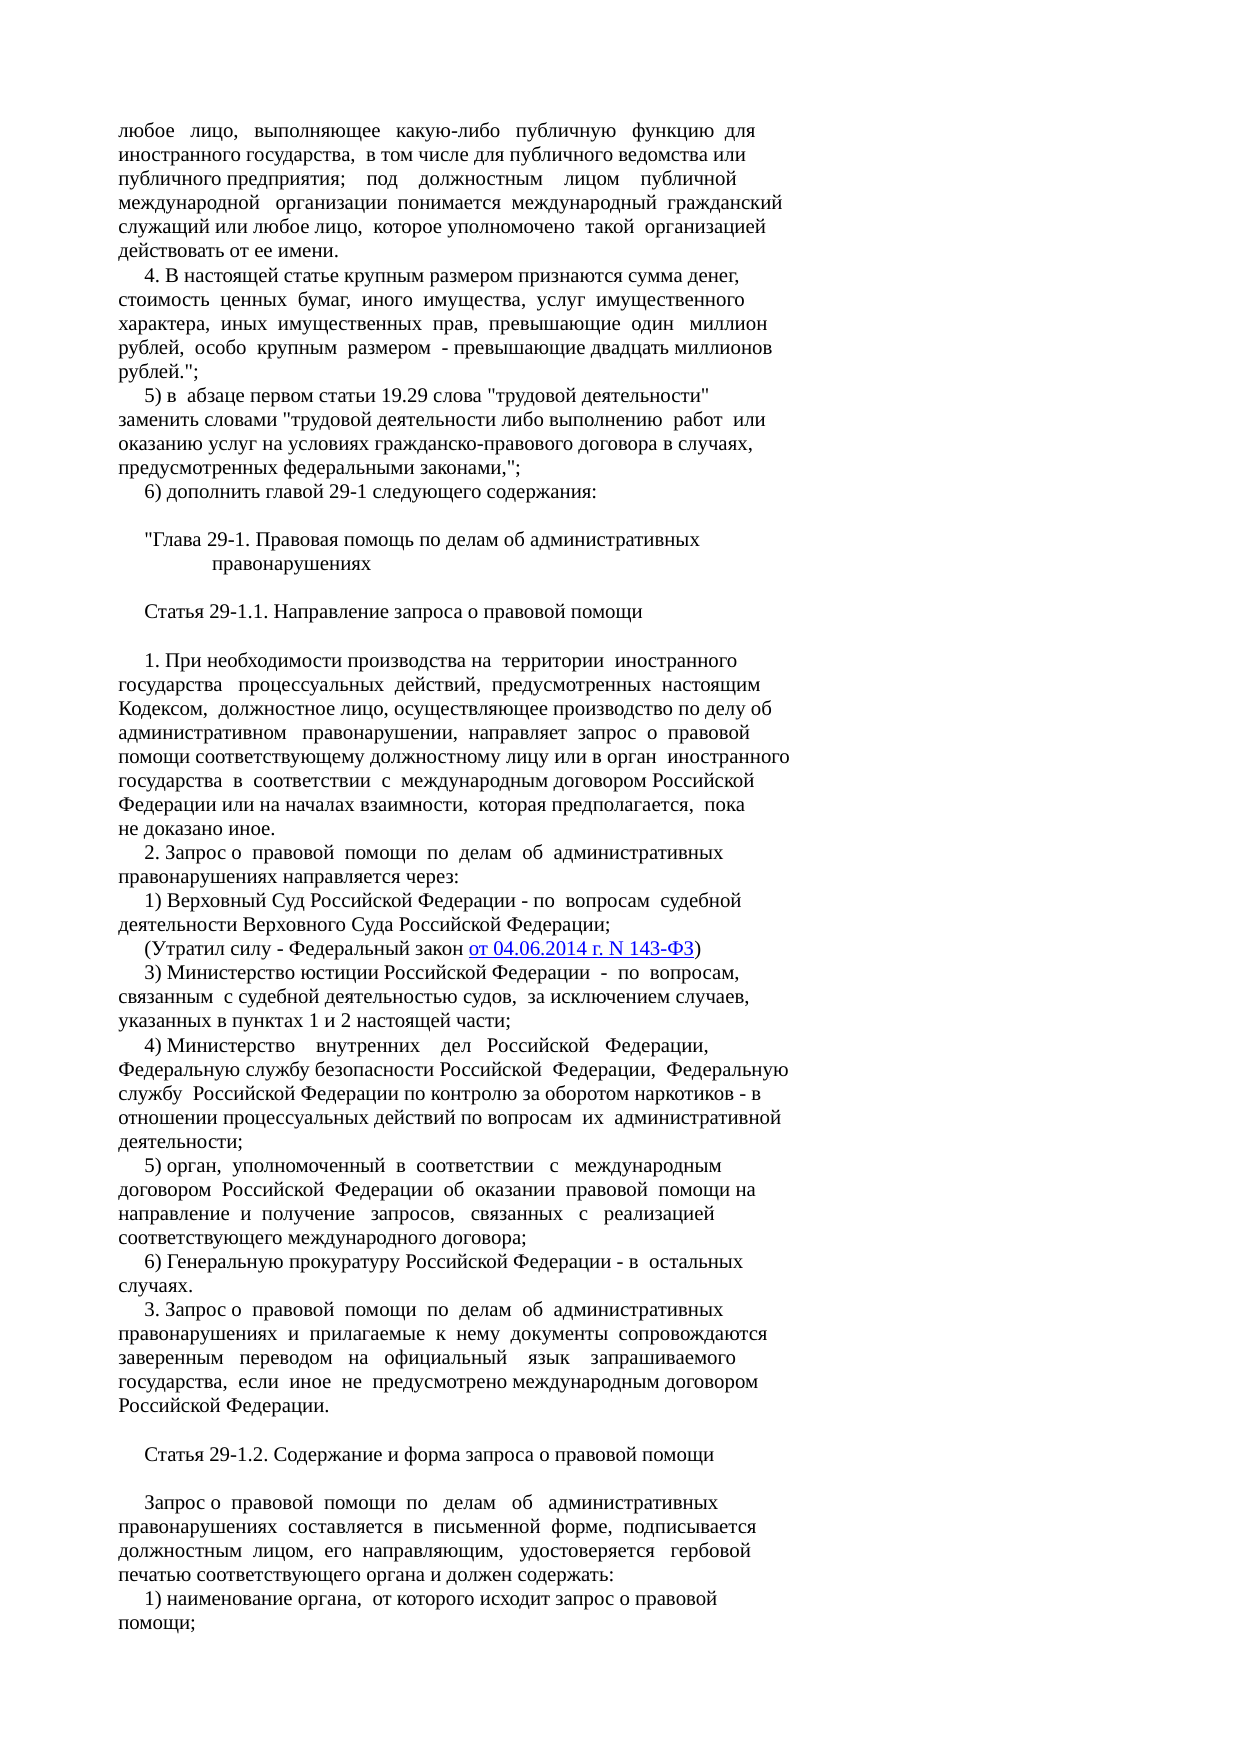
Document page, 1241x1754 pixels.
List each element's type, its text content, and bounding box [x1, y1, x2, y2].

text договором Российской Федерации об оказании правовой помощи на [118, 1177, 1122, 1201]
text 3) Министерство юстиции Российской Федерации - по вопросам, [118, 960, 1122, 984]
text 5) в абзаце первом статьи 19.29 слова "трудовой деятельности" [118, 383, 1122, 407]
text помощи; [118, 1610, 1122, 1634]
text любое лицо, выполняющее какую-либо публичную функцию для [118, 118, 1122, 142]
text стоимость ценных бумаг, иного имущества, услуг имущественного [118, 287, 1122, 311]
text правонарушениях и прилагаемые к нему документы сопровождаются [118, 1321, 1122, 1345]
text деятельности; [118, 1129, 1122, 1153]
text характера, иных имущественных прав, превышающие один миллион [118, 311, 1122, 335]
text оказанию услуг на условиях гражданско-правового договора в случаях, [118, 431, 1122, 455]
text государства, если иное не предусмотрено международным договором [118, 1369, 1122, 1393]
text связанным с судебной деятельностью судов, за исключением случаев, [118, 984, 1122, 1008]
text правонарушениях [118, 551, 1122, 575]
text случаях. [118, 1273, 1122, 1297]
text 3. Запрос о правовой помощи по делам об административных [118, 1297, 1122, 1321]
text печатью соответствующего органа и должен содержать: [118, 1562, 1122, 1586]
text Запрос о правовой помощи по делам об административных [118, 1490, 1122, 1514]
text Статья 29-1.1. Направление запроса о правовой помощи [118, 599, 1122, 623]
text 4. В настоящей статье крупным размером признаются сумма денег, [118, 262, 1122, 287]
text правонарушениях составляется в письменной форме, подписывается [118, 1514, 1122, 1538]
text Кодексом, должностное лицо, осуществляющее производство по делу об [118, 696, 1122, 720]
text 1. При необходимости производства на территории иностранного [118, 647, 1122, 672]
text иностранного государства, в том числе для публичного ведомства или [118, 142, 1122, 166]
text действовать от ее имени. [118, 238, 1122, 262]
text правонарушениях направляется через: [118, 864, 1122, 888]
text должностным лицом, его направляющим, удостоверяется гербовой [118, 1538, 1122, 1562]
text предусмотренных федеральными законами,"; [118, 455, 1122, 479]
text 1) наименование органа, от которого исходит запрос о правовой [118, 1586, 1122, 1610]
text государства в соответствии с международным договором Российской [118, 768, 1122, 792]
text 1) Верховный Суд Российской Федерации - по вопросам судебной [118, 888, 1122, 912]
text 5) орган, уполномоченный в соответствии с международным [118, 1153, 1122, 1177]
text административном правонарушении, направляет запрос о правовой [118, 720, 1122, 744]
text Статья 29-1.2. Содержание и форма запроса о правовой помощи [118, 1442, 1122, 1466]
text Российской Федерации. [118, 1393, 1122, 1417]
text деятельности Верховного Суда Российской Федерации; [118, 912, 1122, 936]
text 6) дополнить главой 29-1 следующего содержания: [118, 479, 1122, 503]
text 2. Запрос о правовой помощи по делам об административных [118, 840, 1122, 864]
text Федеральную службу безопасности Российской Федерации, Федеральную [118, 1057, 1122, 1081]
text рублей."; [118, 359, 1122, 383]
text служащий или любое лицо, которое уполномочено такой организацией [118, 214, 1122, 238]
text направление и получение запросов, связанных с реализацией [118, 1201, 1122, 1225]
text службу Российской Федерации по контролю за оборотом наркотиков - в [118, 1081, 1122, 1105]
text 4) Министерство внутренних дел Российской Федерации, [118, 1032, 1122, 1057]
text 6) Генеральную прокуратуру Российской Федерации - в остальных [118, 1249, 1122, 1273]
text соответствующего международного договора; [118, 1225, 1122, 1249]
text заменить словами "трудовой деятельности либо выполнению работ или [118, 407, 1122, 431]
text отношении процессуальных действий по вопросам их административной [118, 1105, 1122, 1129]
text "Глава 29-1. Правовая помощь по делам об административных [118, 527, 1122, 551]
text государства процессуальных действий, предусмотренных настоящим [118, 672, 1122, 696]
text указанных в пунктах 1 и 2 настоящей части; [118, 1008, 1122, 1032]
text помощи соответствующему должностному лицу или в орган иностранного [118, 744, 1122, 768]
text международной организации понимается международный гражданский [118, 190, 1122, 214]
text рублей, особо крупным размером - превышающие двадцать миллионов [118, 335, 1122, 359]
text не доказано иное. [118, 816, 1122, 840]
text (Утратил силу - Федеральный закон от 04.06.2014 г. N 143-ФЗ) [118, 936, 1122, 960]
text Федерации или на началах взаимности, которая предполагается, пока [118, 792, 1122, 816]
text публичного предприятия; под должностным лицом публичной [118, 166, 1122, 190]
text заверенным переводом на официальный язык запрашиваемого [118, 1345, 1122, 1369]
